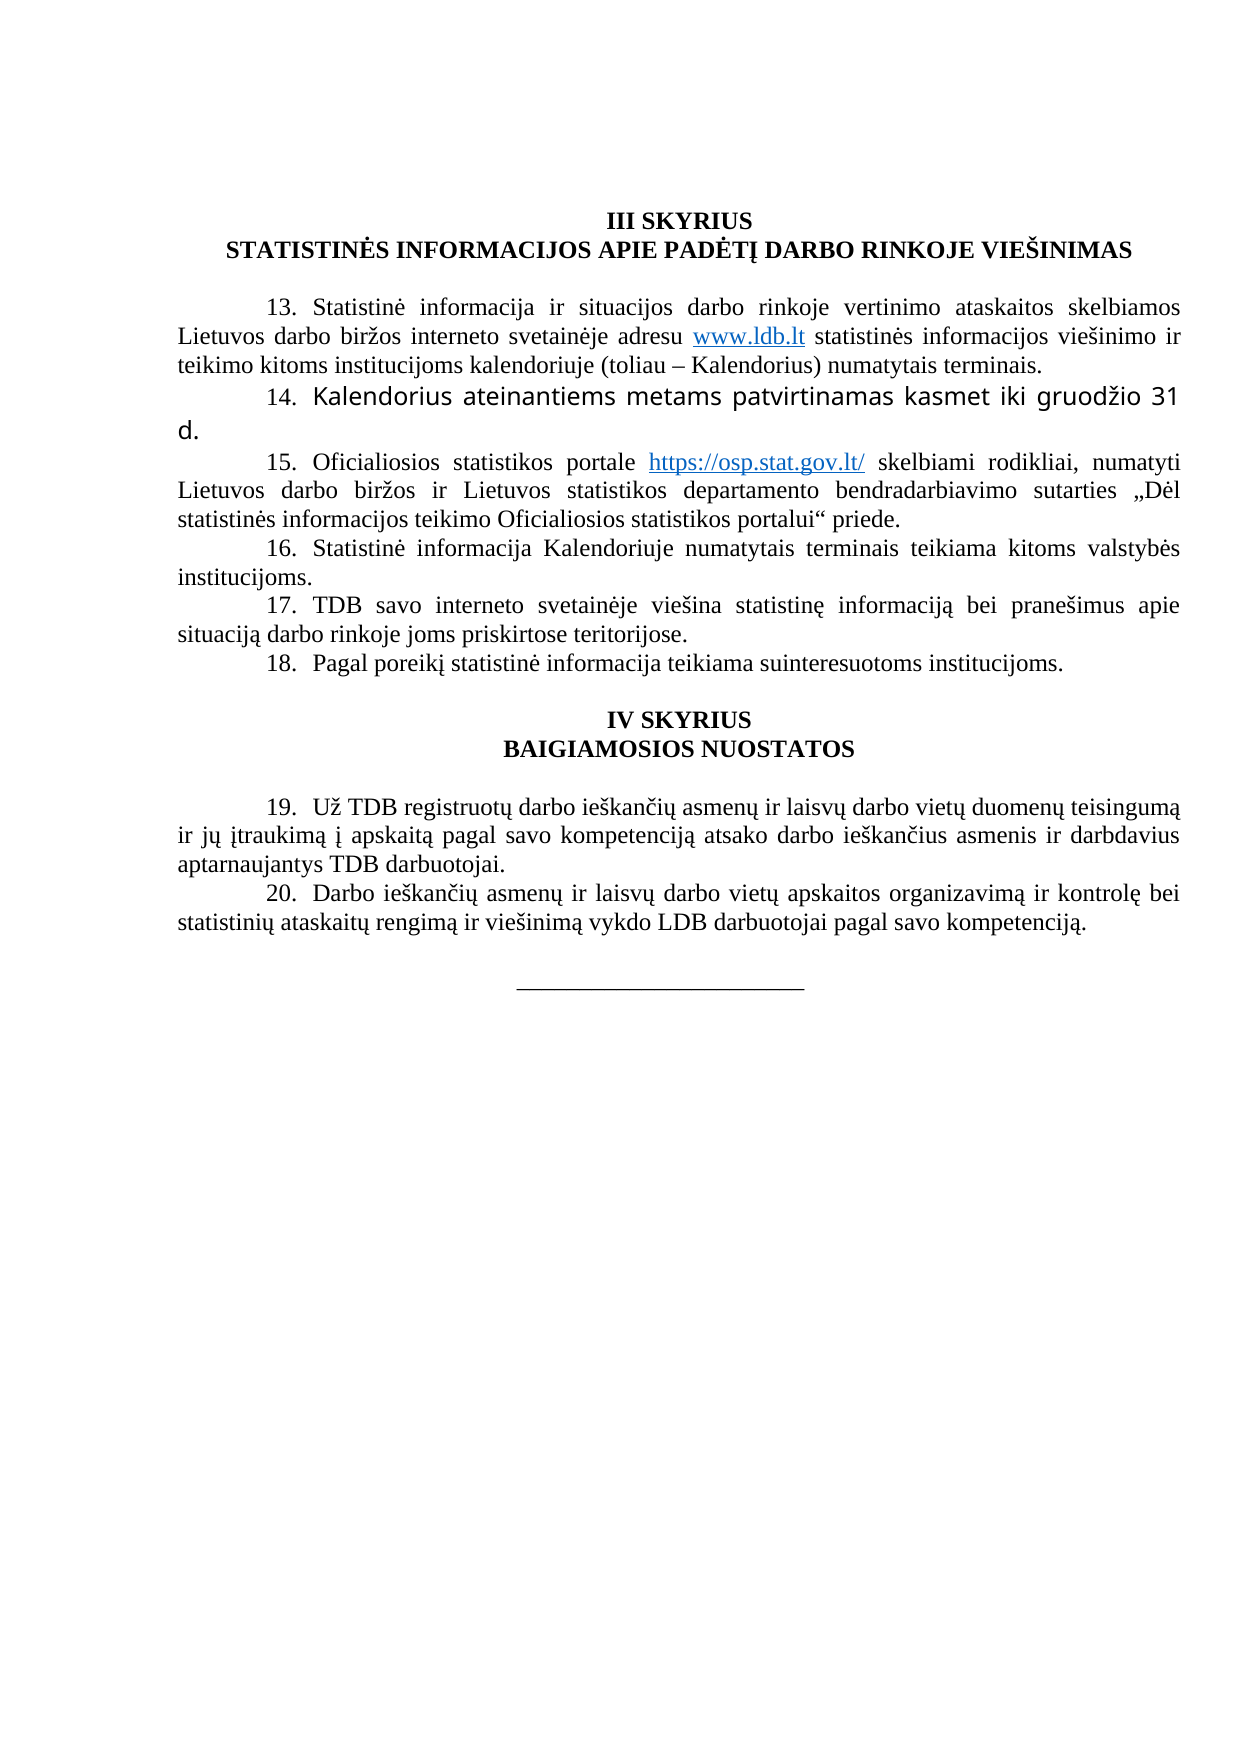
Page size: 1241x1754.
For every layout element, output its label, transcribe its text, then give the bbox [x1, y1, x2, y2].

text 17. TDB savo interneto svetainėje viešina statistinę informaciją bei pranešimus apie situaciją darbo rinkoje joms priskirtose teritorijose. [177, 590, 1181, 648]
text IV SKYRIUS [177, 705, 1181, 734]
text 16. Statistinė informacija Kalendoriuje numatytais terminais teikiama kitoms valstybės institucijoms. [177, 533, 1181, 590]
text _______________________ [140, 964, 1181, 993]
text 18. Pagal poreikį statistinė informacija teikiama suinteresuotoms institucijoms. [177, 648, 1181, 677]
text III SKYRIUS [177, 206, 1181, 235]
text 19. Už TDB registruotų darbo ieškančių asmenų ir laisvų darbo vietų duomenų teisingumą ir jų įtraukimą į apskaitą pagal savo kompetenciją atsako darbo ieškančius asmenis ir darbdavius aptarnaujantys TDB darbuotojai. [177, 792, 1181, 878]
text STATISTINĖS INFORMACIJOS APIE PADĖTĮ DARBO RINKOJE VIEŠINIMAS [177, 235, 1181, 263]
text 20. Darbo ieškančių asmenų ir laisvų darbo vietų apskaitos organizavimą ir kontrolę bei statistinių ataskaitų rengimą ir viešinimą vykdo LDB darbuotojai pagal savo kompetenciją. [177, 878, 1181, 935]
text BAIGIAMOSIOS NUOSTATOS [177, 734, 1181, 763]
text 13. Statistinė informacija ir situacijos darbo rinkoje vertinimo ataskaitos skelbiamos Lietuvos darbo biržos interneto svetainėje adresu www.ldb.lt statistinės informacijos viešinimo ir teikimo kitoms institucijoms kalendoriuje (toliau – Kalendorius) numatytais terminais. [177, 292, 1181, 378]
text 14. Kalendorius ateinantiems metams patvirtinamas kasmet iki gruodžio 31 d. [177, 378, 1181, 447]
text 15. Oficialiosios statistikos portale https://osp.stat.gov.lt/ skelbiami rodikliai, numatyti Lietuvos darbo biržos ir Lietuvos statistikos departamento bendradarbiavimo sutarties „Dėl statistinės informacijos teikimo Oficialiosios statistikos portalui“ priede. [177, 447, 1181, 533]
